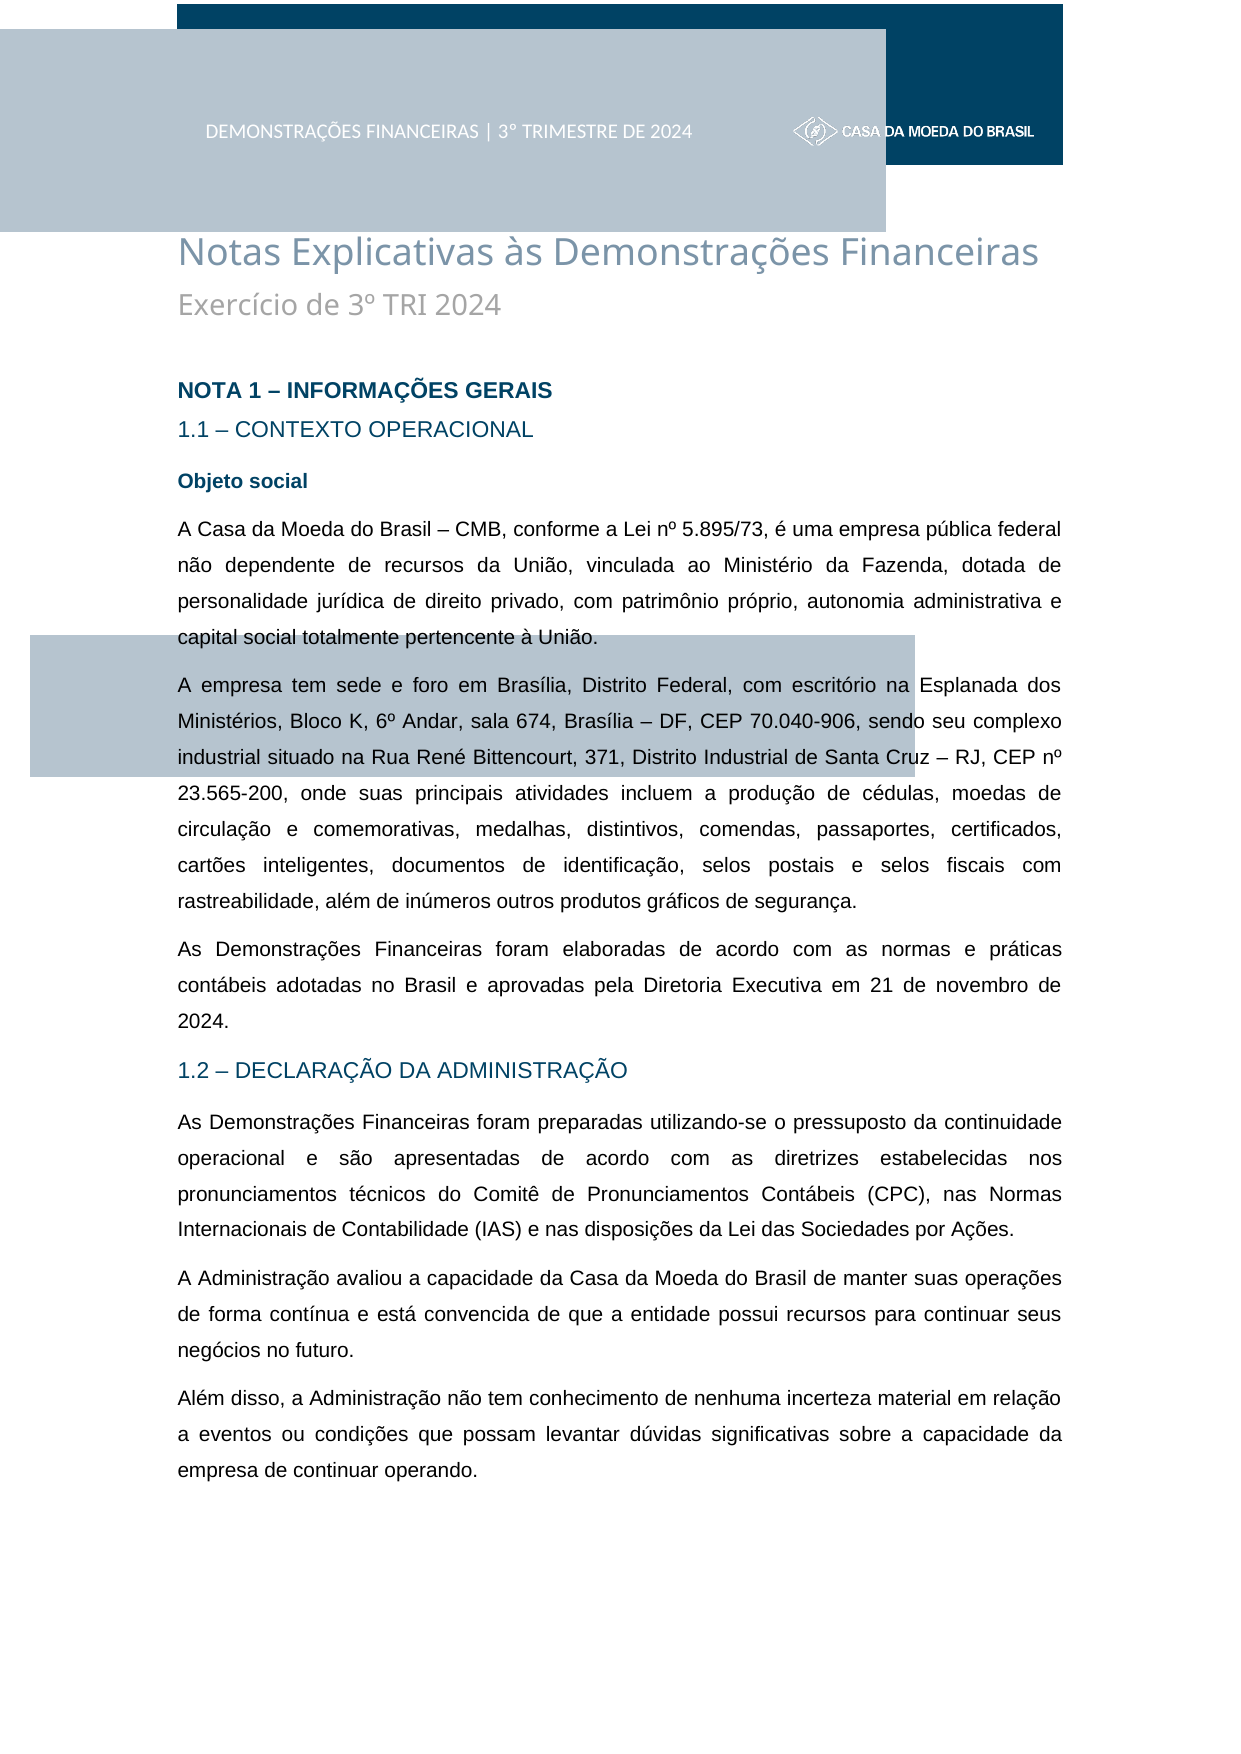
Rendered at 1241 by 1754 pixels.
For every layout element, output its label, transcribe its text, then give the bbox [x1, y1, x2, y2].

text As Demonstrações Financeiras foram elaboradas de acordo com as normas e práticas contábeis adotadas no Brasil e aprovadas pela Diretoria Executiva em 21 de novembro de 2024. [177, 937, 1063, 1033]
text A Casa da Moeda do Brasil – CMB, conforme a Lei nº 5.895/73, é uma empresa pública federal não dependente de recursos da União, vinculada ao Ministério da Fazenda, dotada de personalidade jurídica de direito privado, com patrimônio próprio, autonomia administrativa e capital social totalmente pertencente à União. [177, 517, 1063, 649]
text As Demonstrações Financeiras foram preparadas utilizando-se o pressuposto da continuidade operacional e são apresentadas de acordo com as diretrizes estabelecidas nos pronunciamentos técnicos do Comitê de Pronunciamentos Contábeis (CPC), nas Normas Internacionais de Contabilidade (IAS) e nas disposições da Lei das Sociedades por Ações. [177, 1109, 1063, 1241]
subtitle Exercício de 3º TRI 2024 [177, 285, 1063, 324]
text A empresa tem sede e foro em Brasília, Distrito Federal, com escritório na Esplanada dos Ministérios, Bloco K, 6º Andar, sala 674, Brasília – DF, CEP 70.040-906, sendo seu complexo industrial situado na Rua René Bittencourt, 371, Distrito Industrial de Santa Cruz – RJ, CEP nº 23.565-200, onde suas principais atividades incluem a produção de cédulas, moedas de circulação e comemorativas, medalhas, distintivos, comendas, passaportes, certificados, cartões inteligentes, documentos de identificação, selos postais e selos fiscais com rastreabilidade, além de inúmeros outros produtos gráficos de segurança. [177, 673, 1063, 913]
text Além disso, a Administração não tem conhecimento de nenhuma incerteza material em relação a eventos ou condições que possam levantar dúvidas significativas sobre a capacidade da empresa de continuar operando. [177, 1386, 1063, 1482]
text 1.1 – CONTEXTO OPERACIONAL [177, 416, 1063, 443]
text Objeto social [177, 468, 1063, 492]
text 1.2 – DECLARAÇÃO DA ADMINISTRAÇÃO [177, 1057, 1063, 1084]
text A Administração avaliou a capacidade da Casa da Moeda do Brasil de manter suas operações de forma contínua e está convencida de que a entidade possui recursos para continuar seus negócios no futuro. [177, 1266, 1063, 1362]
subtitle Notas Explicativas às Demonstrações Financeiras [177, 225, 1063, 276]
subtitle NOTA 1 – INFORMAÇÕES GERAIS [177, 377, 1063, 403]
